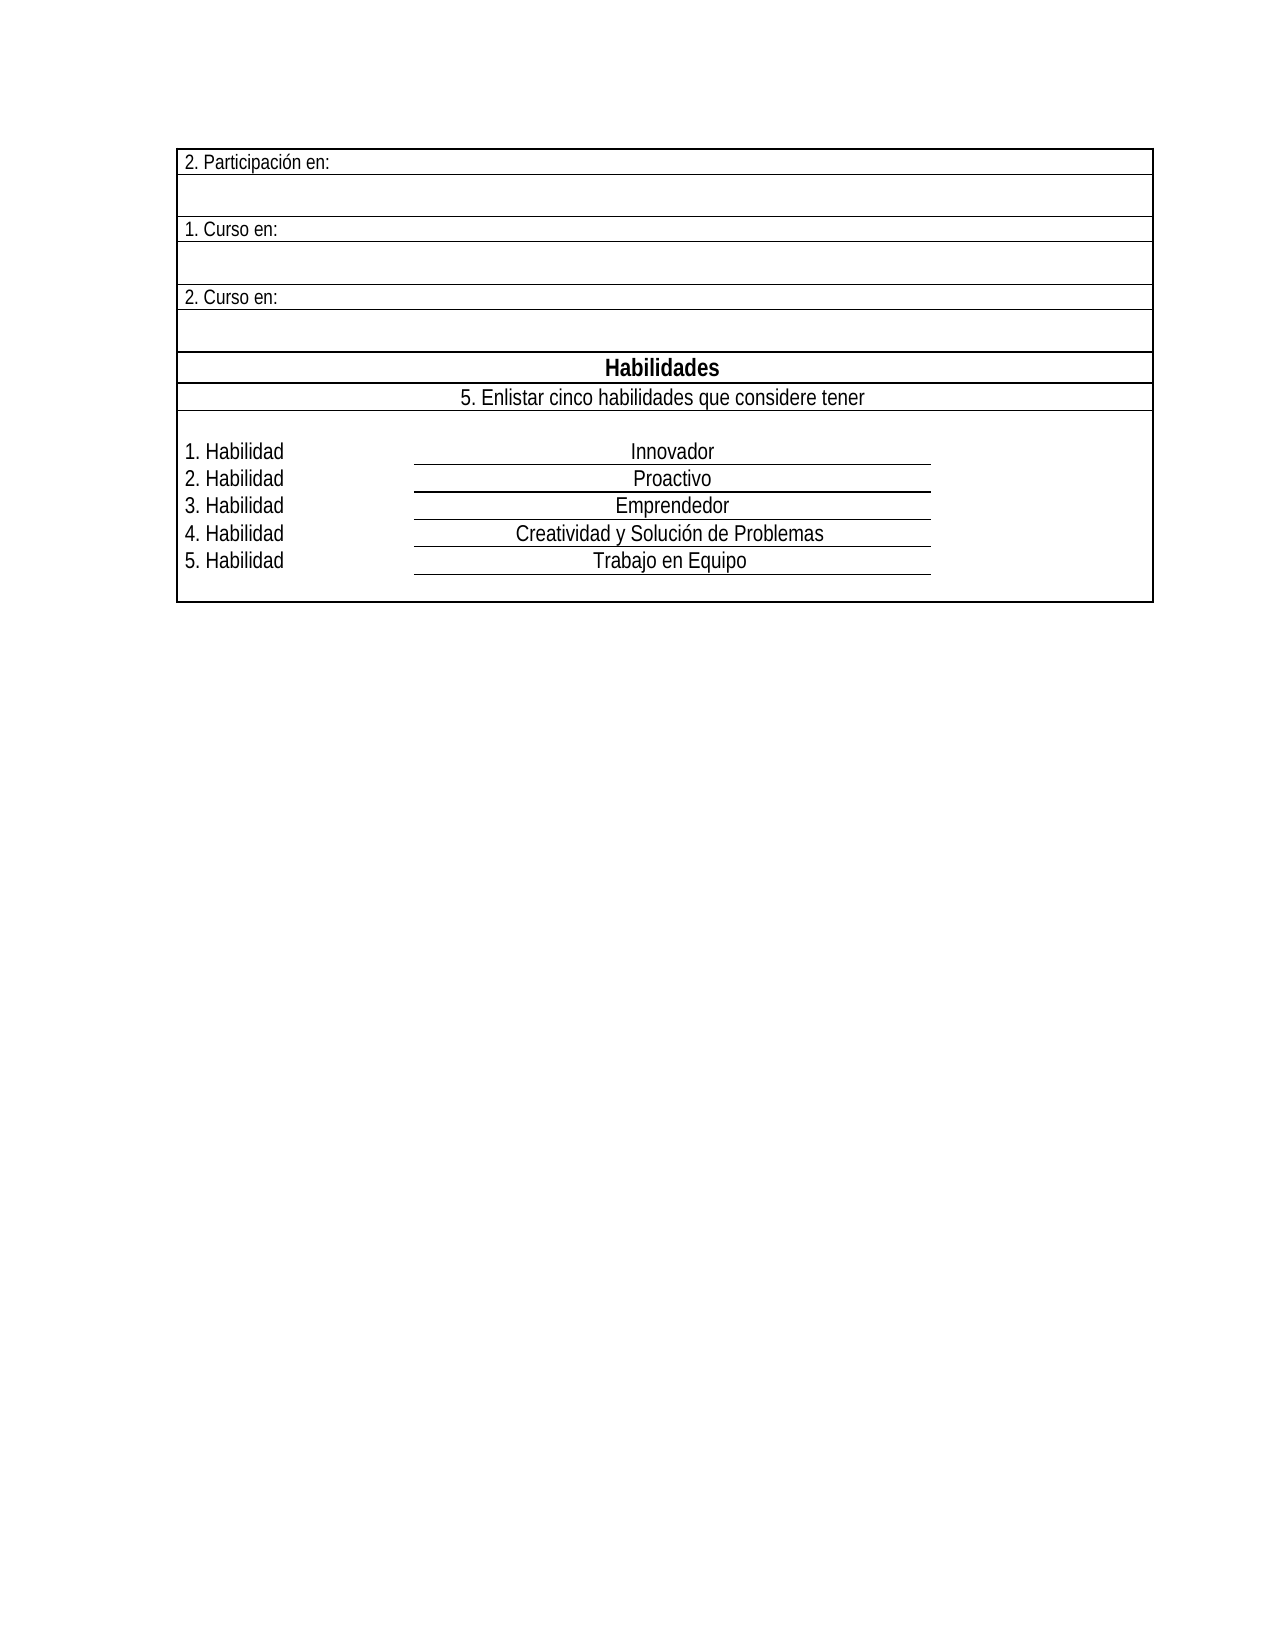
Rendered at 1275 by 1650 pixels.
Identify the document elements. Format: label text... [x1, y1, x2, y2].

table_cell [414, 150, 1152, 174]
table_cell Habilidades [178, 353, 1152, 382]
table_cell 4. Habilidad [178, 519, 414, 546]
table_cell [178, 411, 414, 438]
table_cell [751, 411, 830, 438]
table_cell [552, 575, 613, 601]
table_cell [931, 464, 1152, 491]
table_cell Emprendedor [414, 493, 931, 519]
table_cell Innovador [414, 438, 931, 464]
table_cell [931, 438, 1152, 464]
table_cell [931, 411, 1152, 438]
table_cell [830, 285, 931, 309]
table_cell [613, 575, 751, 601]
table_cell 5. Enlistar cinco habilidades que considere tener [178, 384, 1152, 410]
table_cell Trabajo en Equipo [414, 547, 931, 574]
table_cell [613, 411, 751, 438]
table_cell [613, 285, 751, 309]
table_cell [178, 175, 1152, 216]
table_cell Proactivo [414, 465, 931, 491]
table_cell [931, 519, 1152, 546]
table_cell 1. Curso en: [178, 217, 414, 241]
table_cell [931, 574, 1152, 601]
table_cell [552, 285, 613, 309]
table_cell [931, 491, 1152, 519]
table_cell 2. Curso en: [178, 285, 414, 309]
table_cell [830, 575, 931, 601]
table_cell Creatividad y Solución de Problemas [414, 520, 931, 546]
table_cell [414, 575, 552, 601]
table_cell [552, 411, 613, 438]
table_cell [751, 285, 830, 309]
table_cell [931, 285, 1152, 309]
table_cell 3. Habilidad [178, 491, 414, 519]
table_cell [931, 546, 1152, 574]
table_cell [751, 575, 830, 601]
table_cell [414, 217, 1152, 241]
table_cell 2. Habilidad [178, 464, 414, 491]
table_cell [414, 285, 552, 309]
table_cell [830, 411, 931, 438]
table_cell 2. Participación en: [178, 150, 414, 174]
table_cell 1. Habilidad [178, 438, 414, 464]
table_cell [414, 411, 552, 438]
table_cell [178, 310, 1152, 351]
table_cell [178, 242, 1152, 284]
table_cell 5. Habilidad [178, 546, 414, 574]
table_cell [178, 574, 414, 601]
